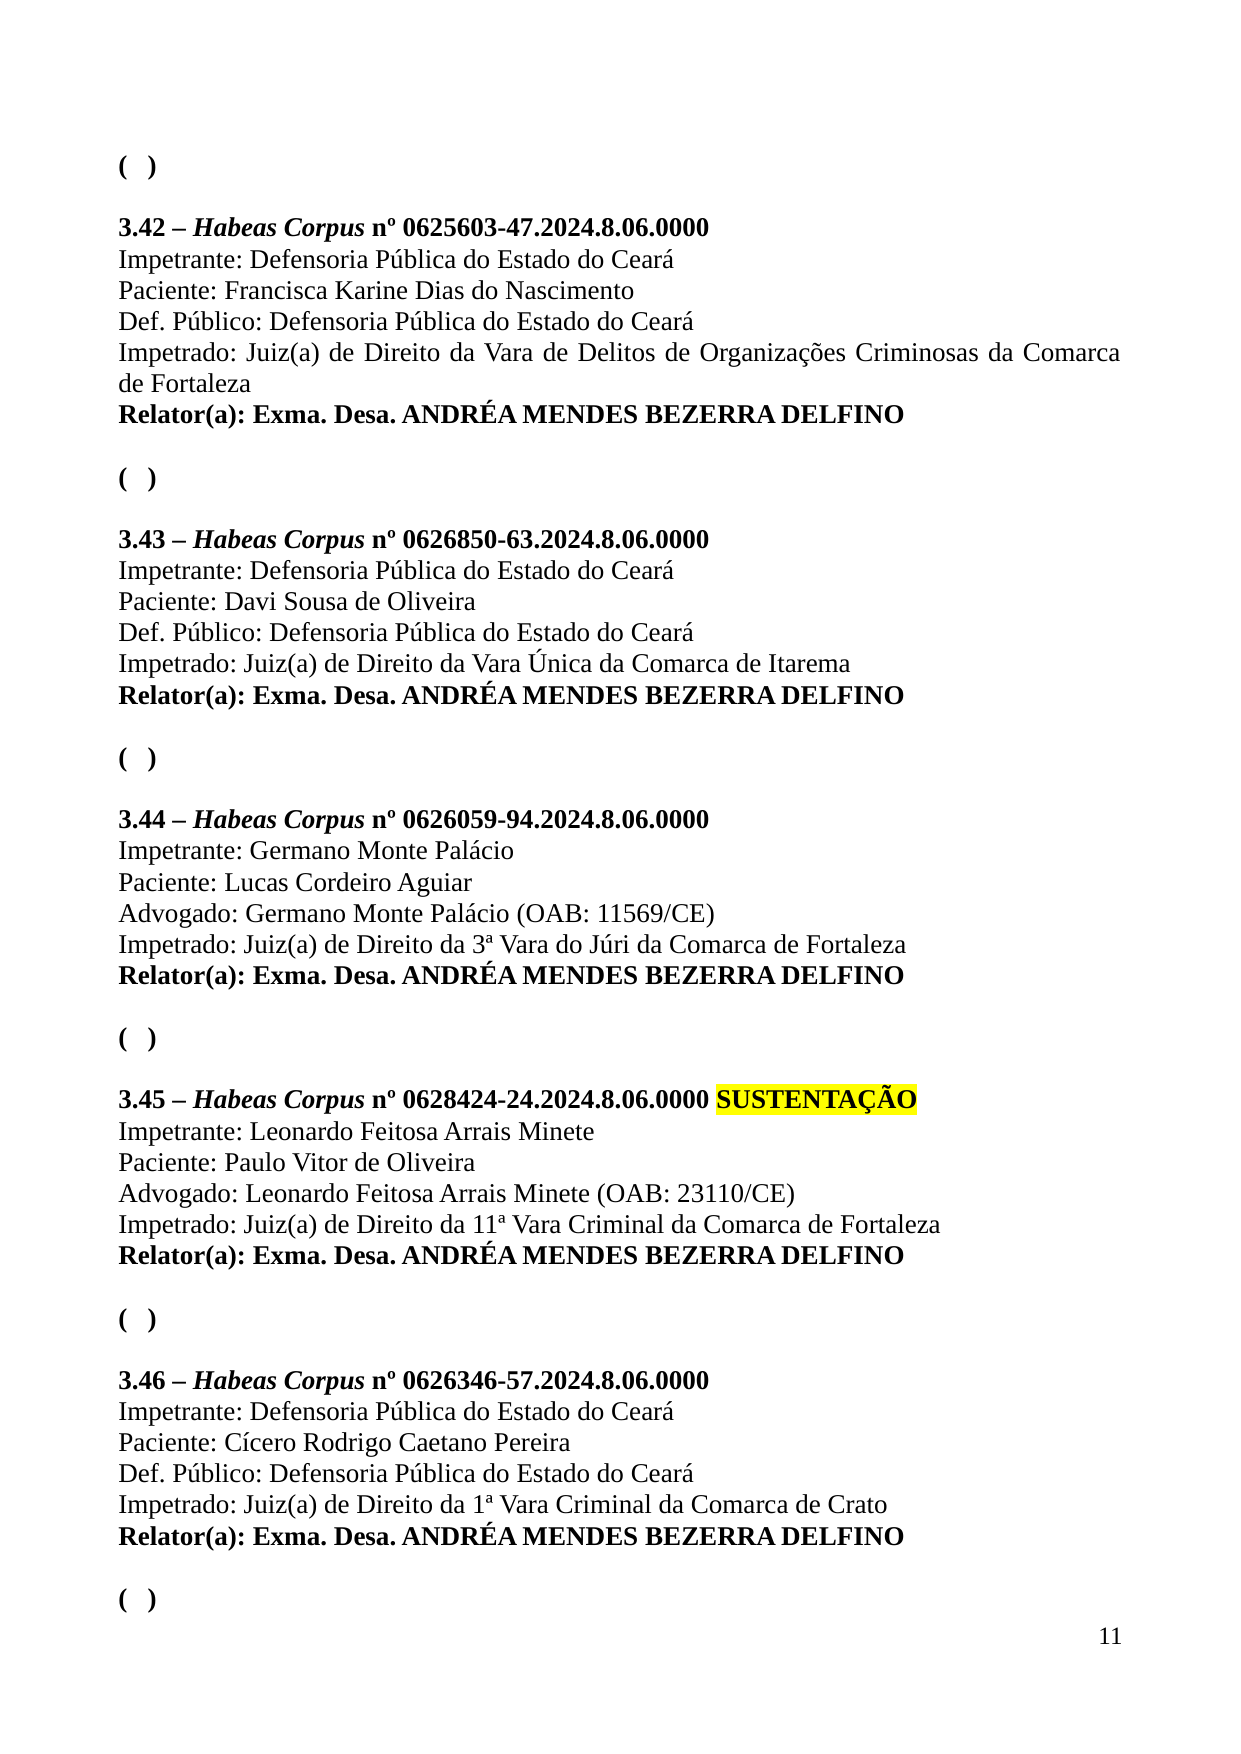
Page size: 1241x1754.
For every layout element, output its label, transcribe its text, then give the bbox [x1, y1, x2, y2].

text Impetrante: Defensoria Pública do Estado do Ceará [118, 1395, 1122, 1426]
text Def. Público: Defensoria Pública do Estado do Ceará [118, 305, 1122, 336]
text Relator(a): Exma. Desa. ANDRÉA MENDES BEZERRA DELFINO [118, 398, 1122, 429]
text Paciente: Davi Sousa de Oliveira [118, 585, 1122, 616]
text Paciente: Lucas Cordeiro Aguiar [118, 866, 1122, 897]
text Relator(a): Exma. Desa. ANDRÉA MENDES BEZERRA DELFINO [118, 1520, 1122, 1551]
text 3.44 – Habeas Corpus nº 0626059-94.2024.8.06.0000 [118, 803, 1122, 834]
text Impetrante: Defensoria Pública do Estado do Ceará [118, 554, 1122, 585]
text Advogado: Leonardo Feitosa Arrais Minete (OAB: 23110/CE) [118, 1177, 1122, 1208]
text Def. Público: Defensoria Pública do Estado do Ceará [118, 616, 1122, 648]
text Advogado: Germano Monte Palácio (OAB: 11569/CE) [118, 897, 1122, 928]
text 3.43 – Habeas Corpus nº 0626850-63.2024.8.06.0000 [118, 523, 1122, 554]
text Relator(a): Exma. Desa. ANDRÉA MENDES BEZERRA DELFINO [118, 679, 1122, 710]
text Impetrado: Juiz(a) de Direito da 11ª Vara Criminal da Comarca de Fortaleza [118, 1208, 1122, 1239]
text ( ) [118, 741, 1122, 772]
text Impetrante: Defensoria Pública do Estado do Ceará [118, 243, 1122, 274]
text Impetrado: Juiz(a) de Direito da 1ª Vara Criminal da Comarca de Crato [118, 1488, 1122, 1520]
text ( ) [118, 461, 1122, 492]
text Paciente: Francisca Karine Dias do Nascimento [118, 274, 1122, 305]
text Paciente: Cícero Rodrigo Caetano Pereira [118, 1426, 1122, 1457]
text Impetrado: Juiz(a) de Direito da Vara Única da Comarca de Itarema [118, 648, 1122, 679]
text ( ) [118, 1582, 1122, 1613]
text Relator(a): Exma. Desa. ANDRÉA MENDES BEZERRA DELFINO [118, 959, 1122, 990]
text ( ) [118, 149, 1122, 180]
text Relator(a): Exma. Desa. ANDRÉA MENDES BEZERRA DELFINO [118, 1239, 1122, 1271]
text Paciente: Paulo Vitor de Oliveira [118, 1146, 1122, 1177]
text Impetrado: Juiz(a) de Direito da 3ª Vara do Júri da Comarca de Fortaleza [118, 928, 1122, 959]
text 3.45 – Habeas Corpus nº 0628424-24.2024.8.06.0000 SUSTENTAÇÃO [118, 1084, 1122, 1115]
text ( ) [118, 1021, 1122, 1052]
text Impetrante: Leonardo Feitosa Arrais Minete [118, 1115, 1122, 1146]
text Impetrante: Germano Monte Palácio [118, 834, 1122, 866]
text ( ) [118, 1302, 1122, 1333]
text 3.42 – Habeas Corpus nº 0625603-47.2024.8.06.0000 [118, 212, 1122, 243]
text 3.46 – Habeas Corpus nº 0626346-57.2024.8.06.0000 [118, 1364, 1122, 1395]
text Impetrado: Juiz(a) de Direito da Vara de Delitos de Organizações Criminosas da Comarca de Fortaleza [118, 336, 1122, 398]
text Def. Público: Defensoria Pública do Estado do Ceará [118, 1457, 1122, 1488]
